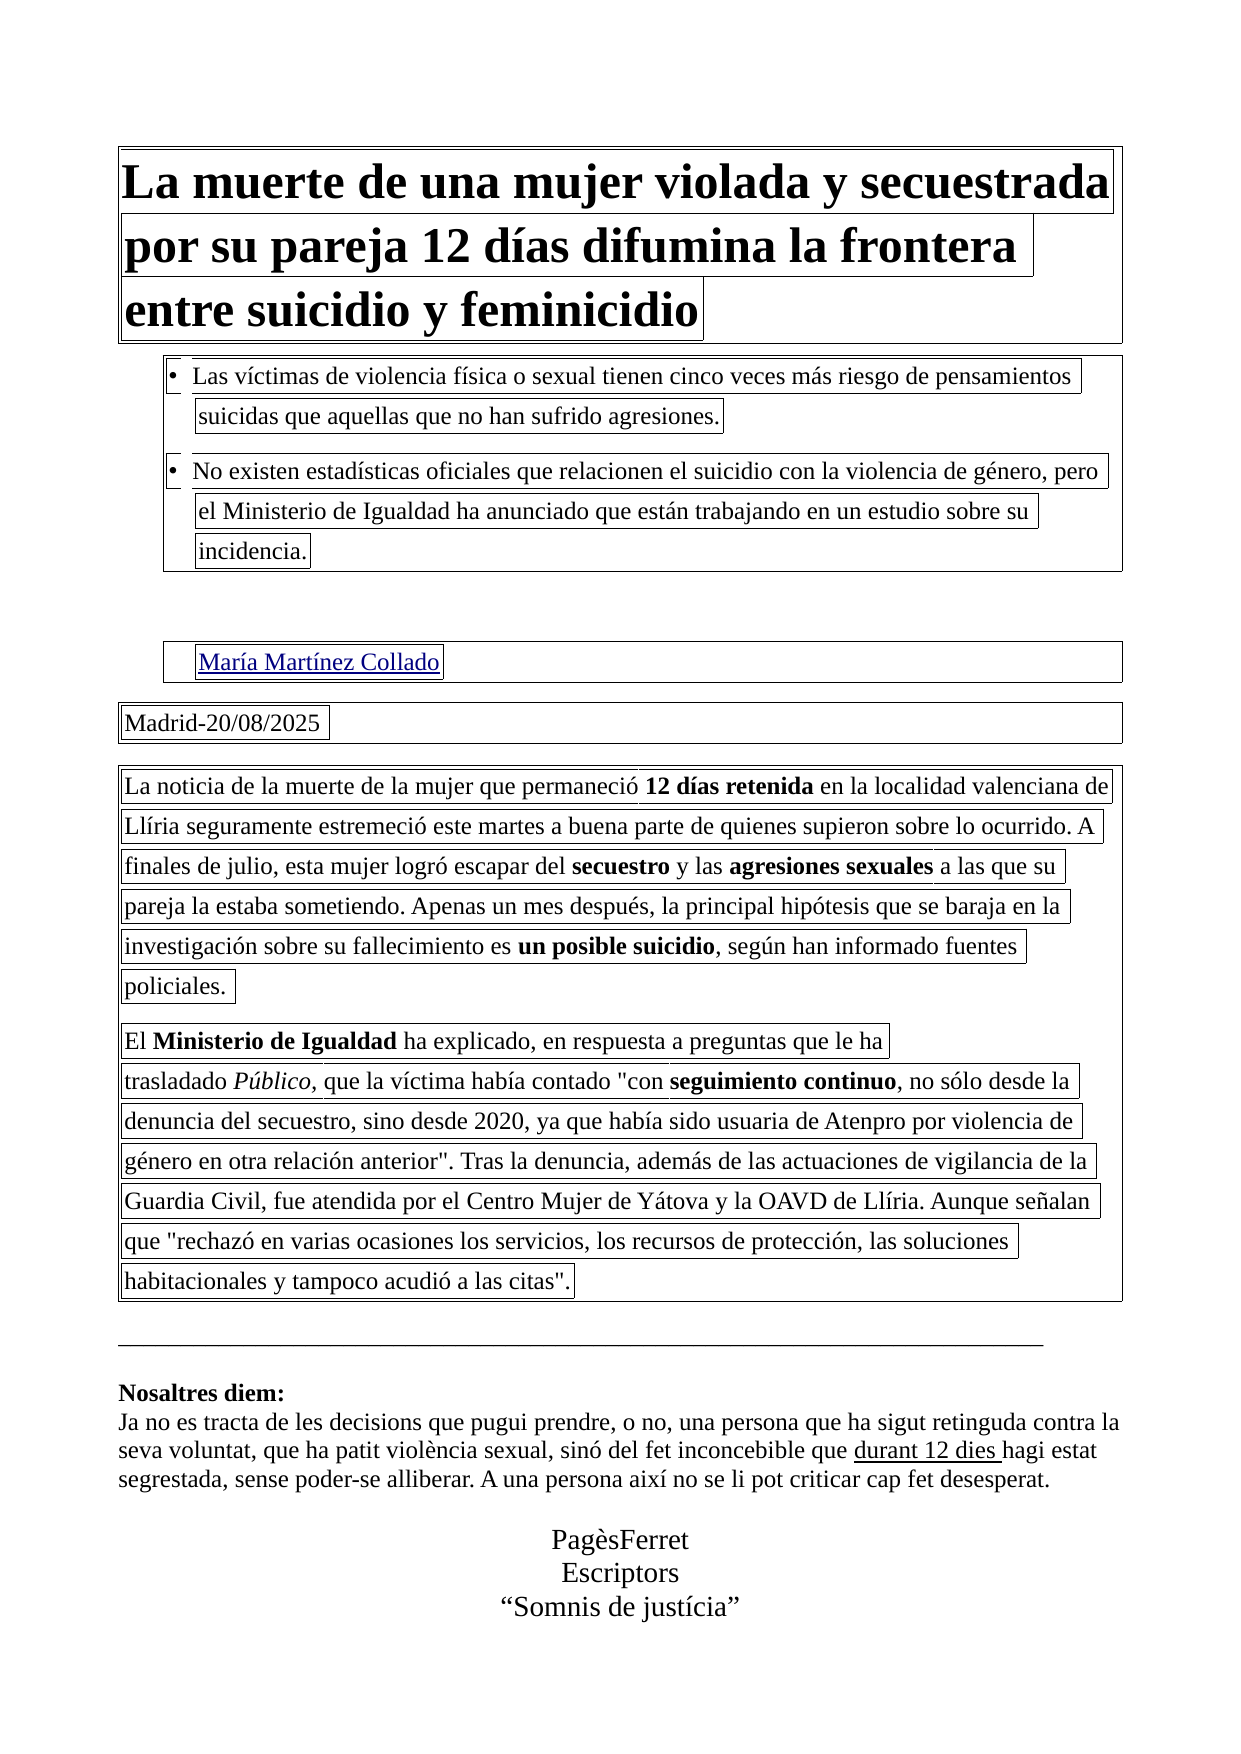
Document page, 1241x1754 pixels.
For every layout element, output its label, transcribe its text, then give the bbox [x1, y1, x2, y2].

text Nosaltres diem: [118, 1378, 1122, 1407]
text Escriptors [118, 1555, 1122, 1589]
list Las víctimas de violencia física o sexual tienen cinco veces más riesgo de pensamientos suicidas que aquellas que no han sufrido agresiones. [164, 356, 1122, 433]
text __________________________________________________________________________ [118, 1321, 1122, 1349]
text El Ministerio de Igualdad ha explicado, en respuesta a preguntas que le ha trasladado Público, que la víctima había contado "con seguimiento continuo, no sólo desde la denuncia del secuestro, sino desde 2020, ya que había sido usuaria de Atenpro por violencia de género en otra relación anterior". Tras la denuncia, además de las actuaciones de vigilancia de la Guardia Civil, fue atendida por el Centro Mujer de Yátova y la OAVD de Llíria. Aunque señalan que "rechazó en varias ocasiones los servicios, los recursos de protección, las soluciones habitacionales y tampoco acudió a las citas". [119, 1020, 1122, 1301]
text La noticia de la muerte de la mujer que permaneció 12 días retenida en la localidad valenciana de Llíria seguramente estremeció este martes a buena parte de quienes supieron sobre lo ocurrido. A finales de julio, esta mujer logró escapar del secuestro y las agresiones sexuales a las que su pareja la estaba sometiendo. Apenas un mes después, la principal hipótesis que se baraja en la investigación sobre su fallecimiento es un posible suicidio, según han informado fuentes policiales. [119, 766, 1122, 1003]
text PagèsFerret [118, 1522, 1122, 1555]
subtitle La muerte de una mujer violada y secuestrada por su pareja 12 días difumina la frontera entre suicidio y feminicidio [119, 147, 1122, 343]
text Ja no es tracta de les decisions que pugui prendre, o no, una persona que ha sigut retinguda contra la seva voluntat, que ha patit violència sexual, sinó del fet inconcebible que durant 12 dies hagi estat segrestada, sense poder-se alliberar. A una persona així no se li pot criticar cap fet desesperat. [118, 1407, 1122, 1493]
text Madrid-20/08/2025 [119, 703, 1122, 743]
list María Martínez Collado [164, 642, 1122, 682]
text “Somnis de justícia” [118, 1589, 1122, 1622]
list No existen estadísticas oficiales que relacionen el suicidio con la violencia de género, pero el Ministerio de Igualdad ha anunciado que están trabajando en un estudio sobre su incidencia. [164, 450, 1122, 571]
